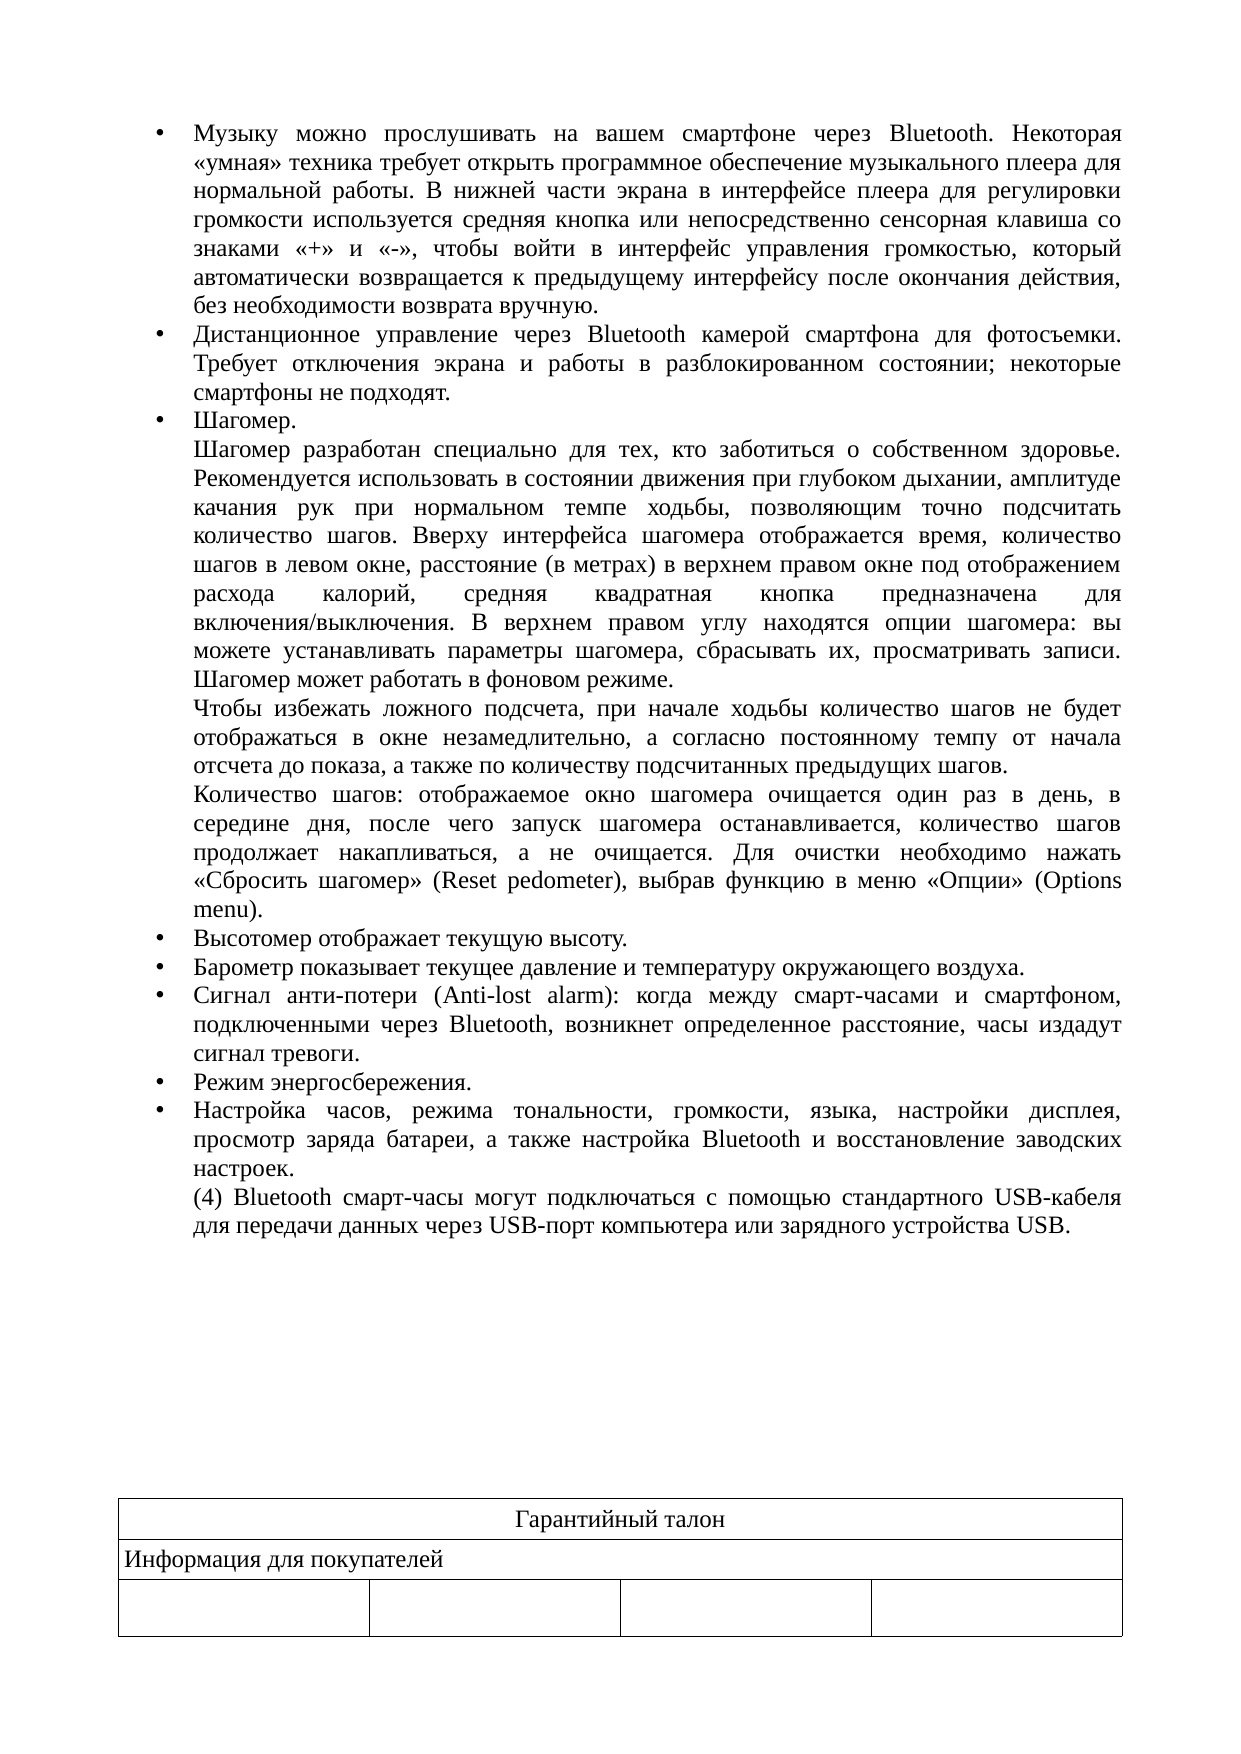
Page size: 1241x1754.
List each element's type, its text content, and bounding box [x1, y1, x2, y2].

table_cell Информация для покупателей [119, 1540, 1122, 1579]
list Количество шагов: отображаемое окно шагомера очищается один раз в день, в середине дня, после чего запуск шагомера останавливается, количество шагов продолжает накапливаться, а не очищается. Для очистки необходимо нажать «Сбросить шагомер» (Reset pedometer), выбрав функцию в меню «Опции» (Options menu). [156, 779, 1122, 923]
table_header Гарантийный талон [119, 1499, 1122, 1538]
list Сигнал анти-потери (Anti-lost alarm): когда между смарт-часами и смартфоном, подключенными через Bluetooth, возникнет определенное расстояние, часы издадут сигнал тревоги. [156, 981, 1122, 1067]
list Музыку можно прослушивать на вашем смартфоне через Bluetooth. Некоторая «умная» техника требует открыть программное обеспечение музыкального плеера для нормальной работы. В нижней части экрана в интерфейсе плеера для регулировки громкости используется средняя кнопка или непосредственно сенсорная клавиша со знаками «+» и «-», чтобы войти в интерфейс управления громкостью, который автоматически возвращается к предыдущему интерфейсу после окончания действия, без необходимости возврата вручную. [156, 118, 1122, 319]
table_cell [119, 1580, 369, 1636]
table_cell [872, 1580, 1122, 1636]
list Высотомер отображает текущую высоту. [156, 923, 1122, 952]
list Чтобы избежать ложного подсчета, при начале ходьбы количество шагов не будет отображаться в окне незамедлительно, а согласно постоянному темпу от начала отсчета до показа, а также по количеству подсчитанных предыдущих шагов. [156, 693, 1122, 779]
list Барометр показывает текущее давление и температуру окружающего воздуха. [156, 952, 1122, 981]
list Режим энергосбережения. [156, 1067, 1122, 1096]
list Настройка часов, режима тональности, громкости, языка, настройки дисплея, просмотр заряда батареи, а также настройка Bluetooth и восстановление заводских настроек. [156, 1096, 1122, 1182]
list Дистанционное управление через Bluetooth камерой смартфона для фотосъемки. Требует отключения экрана и работы в разблокированном состоянии; некоторые смартфоны не подходят. [156, 319, 1122, 406]
list (4) Bluetooth смарт-часы могут подключаться с помощью стандартного USB-кабеля для передачи данных через USB-порт компьютера или зарядного устройства USB. [156, 1182, 1122, 1239]
list Шагомер. [156, 406, 1122, 434]
list Шагомер разработан специально для тех, кто заботиться о собственном здоровье. Рекомендуется использовать в состоянии движения при глубоком дыхании, амплитуде качания рук при нормальном темпе ходьбы, позволяющим точно подсчитать количество шагов. Вверху интерфейса шагомера отображается время, количество шагов в левом окне, расстояние (в метрах) в верхнем правом окне под отображением расхода калорий, средняя квадратная кнопка предназначена для включения/выключения. В верхнем правом углу находятся опции шагомера: вы можете устанавливать параметры шагомера, сбрасывать их, просматривать записи. Шагомер может работать в фоновом режиме. [156, 434, 1122, 693]
table_cell [621, 1580, 871, 1636]
table_cell [370, 1580, 620, 1636]
